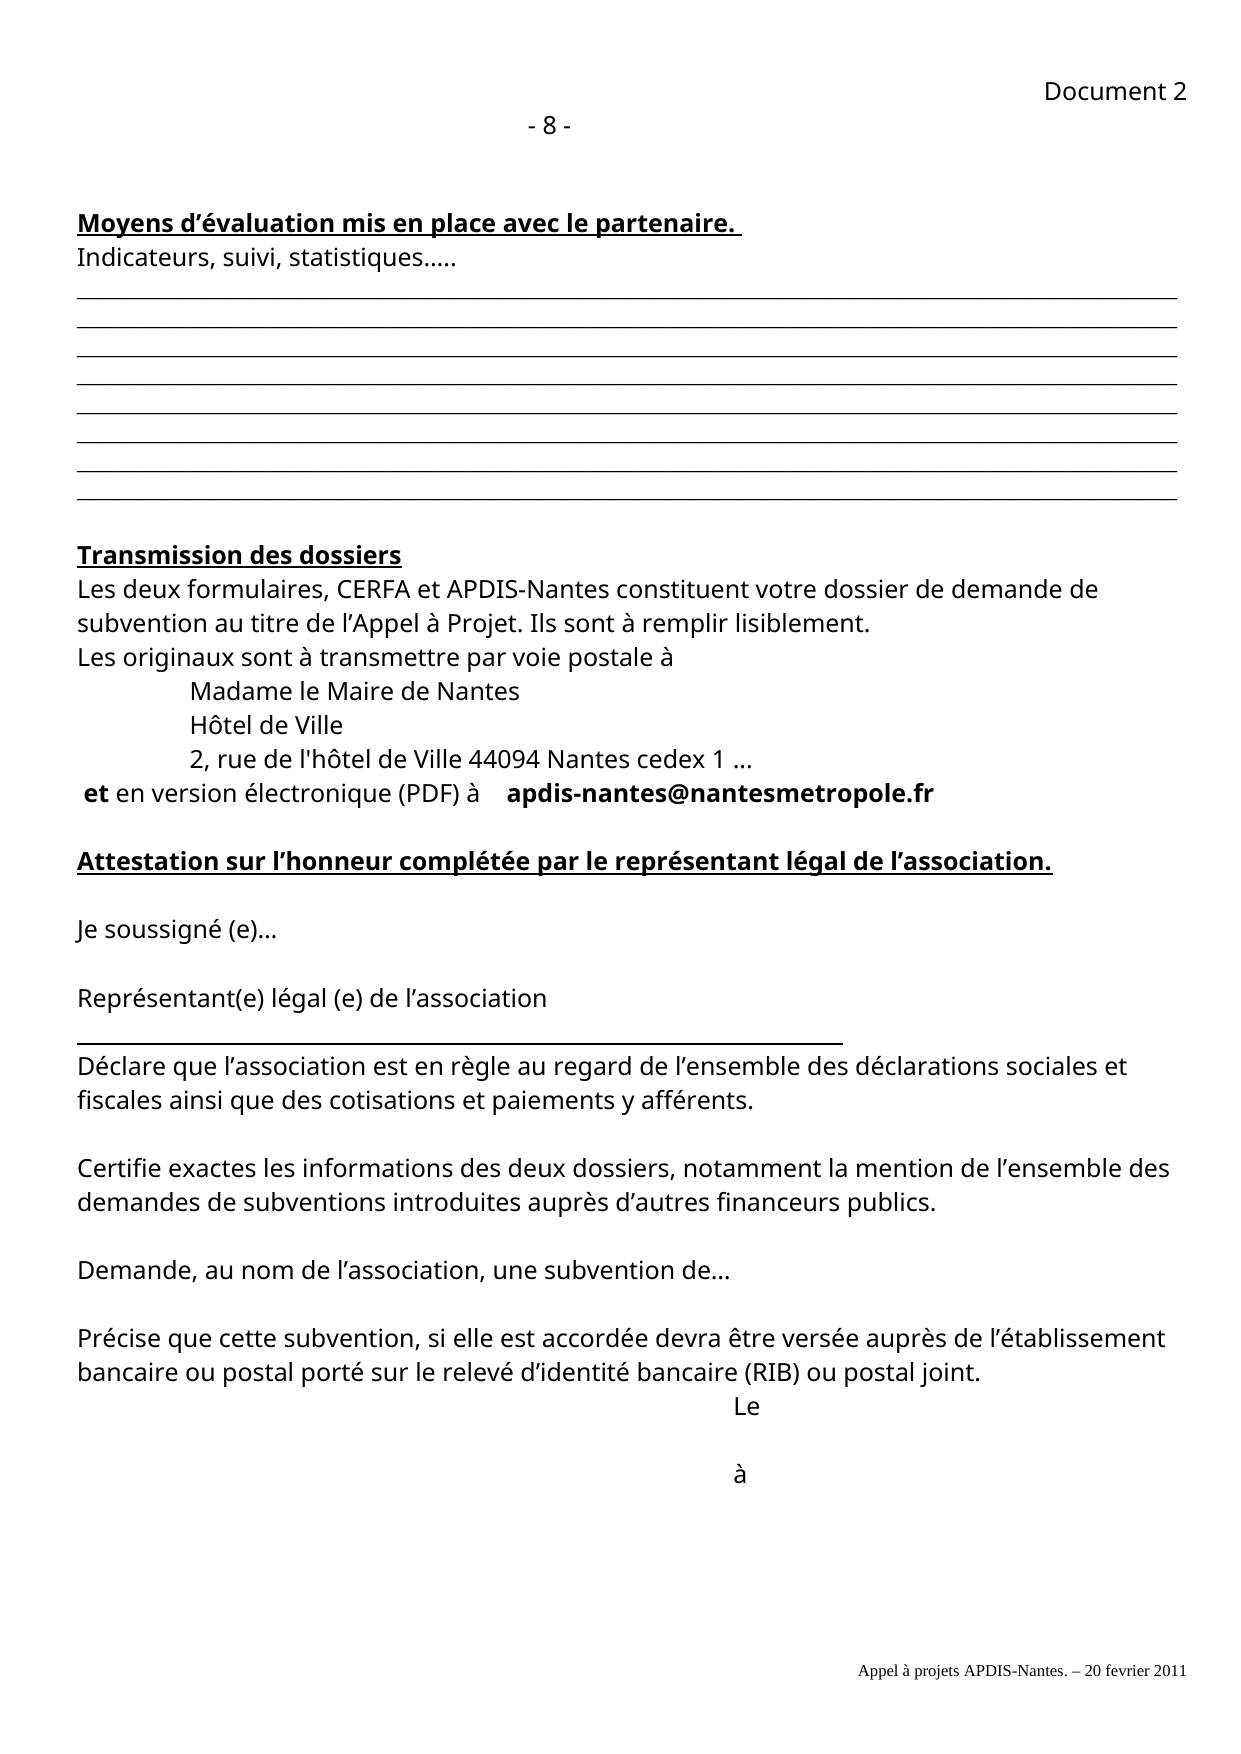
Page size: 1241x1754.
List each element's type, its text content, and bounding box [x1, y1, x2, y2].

text à [733, 1457, 1187, 1491]
text Moyens d’évaluation mis en place avec le partenaire. [77, 205, 1187, 239]
text 2, rue de l'hôtel de Ville 44094 Nantes cedex 1 ... [189, 742, 1105, 776]
text Les deux formulaires, CERFA et APDIS-Nantes constituent votre dossier de demande de subvention au titre de l’Appel à Projet. Ils sont à remplir lisiblement. [77, 571, 1187, 639]
text Transmission des dossiers [77, 537, 1187, 571]
text Demande, au nom de l’association, une subvention de… [77, 1253, 1187, 1287]
text Indicateurs, suivi, statistiques….. [77, 239, 1187, 273]
text ________________________________________________________________________________________________________________________________________________________________________________________________________________________________________________________________________________________________________________________________________________________________ [77, 273, 1187, 388]
text Certifie exactes les informations des deux dossiers, notamment la mention de l’ensemble des demandes de subventions introduites auprès d’autres financeurs publics. [77, 1151, 1187, 1219]
text Hôtel de Ville [189, 708, 1105, 742]
text Représentant(e) légal (e) de l’association [77, 980, 1187, 1014]
text ________________________________________________________________________________________________________________________________________________________________________________________________________________________________________________________________________________________________________________________________________________________________ [77, 388, 1187, 503]
text Le [733, 1389, 1187, 1423]
text Déclare que l’association est en règle au regard de l’ensemble des déclarations sociales et fiscales ainsi que des cotisations et paiements y afférents. [77, 1048, 1187, 1116]
text et en version électronique (PDF) à apdis-nantes@nantesmetropole.fr [77, 776, 1187, 810]
text Attestation sur l’honneur complétée par le représentant légal de l’association. [77, 844, 1187, 878]
text Les originaux sont à transmettre par voie postale à [77, 639, 1187, 674]
text Précise que cette subvention, si elle est accordée devra être versée auprès de l’établissement bancaire ou postal porté sur le relevé d’identité bancaire (RIB) ou postal joint. [77, 1321, 1187, 1389]
text Je soussigné (e)… [77, 912, 1187, 946]
text Madame le Maire de Nantes [189, 674, 1105, 708]
